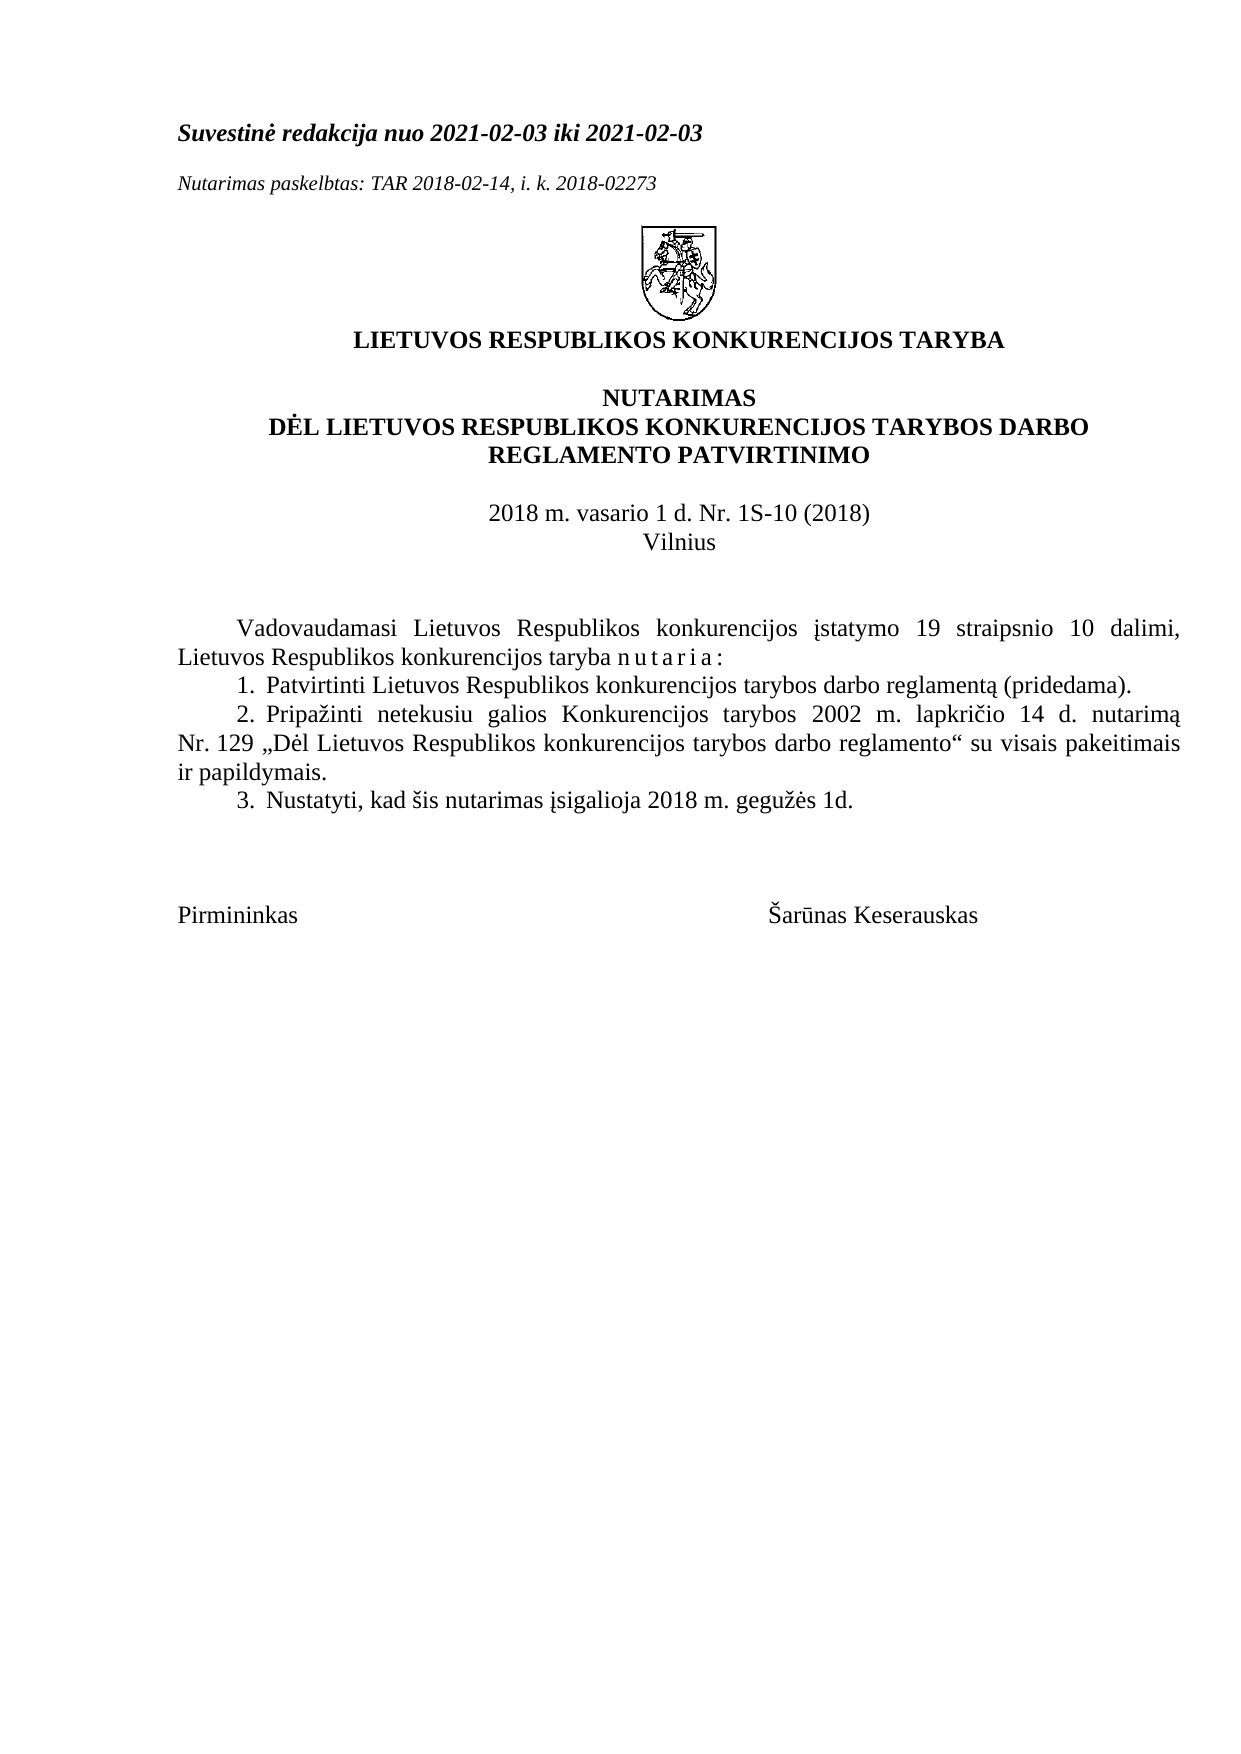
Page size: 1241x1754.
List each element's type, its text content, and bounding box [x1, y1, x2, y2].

text 1. Patvirtinti Lietuvos Respublikos konkurencijos tarybos darbo reglamentą (pridedama). [177, 670, 1181, 699]
text Nutarimas paskelbtas: TAR 2018-02-14, i. k. 2018-02273 [177, 171, 1181, 195]
text Pirmininkas Šarūnas Keserauskas [177, 900, 1181, 929]
text 3. Nustatyti, kad šis nutarimas įsigalioja 2018 m. gegužės 1d. [177, 785, 1181, 814]
text Vilnius [177, 527, 1181, 555]
text 2. Pripažinti netekusiu galios Konkurencijos tarybos 2002 m. lapkričio 14 d. nutarimą Nr. 129 „Dėl Lietuvos Respublikos konkurencijos tarybos darbo reglamento“ su visais pakeitimais ir papildymais. [177, 699, 1181, 785]
text Vadovaudamasi Lietuvos Respublikos konkurencijos įstatymo 19 straipsnio 10 dalimi, Lietuvos Respublikos konkurencijos taryba nutaria: [177, 613, 1181, 670]
text Lietuvos Respublikos konkurencijos taryba [177, 325, 1181, 354]
text Suvestinė redakcija nuo 2021-02-03 iki 2021-02-03 [177, 118, 1181, 147]
text 2018 m. vasario 1 d. Nr. 1S-10 (2018) [177, 498, 1181, 527]
text Dėl lietuvos respublikos konkurencijos tarybos darbo reglamento patvirtinimo [177, 412, 1181, 469]
text Nutarimas [177, 383, 1181, 412]
